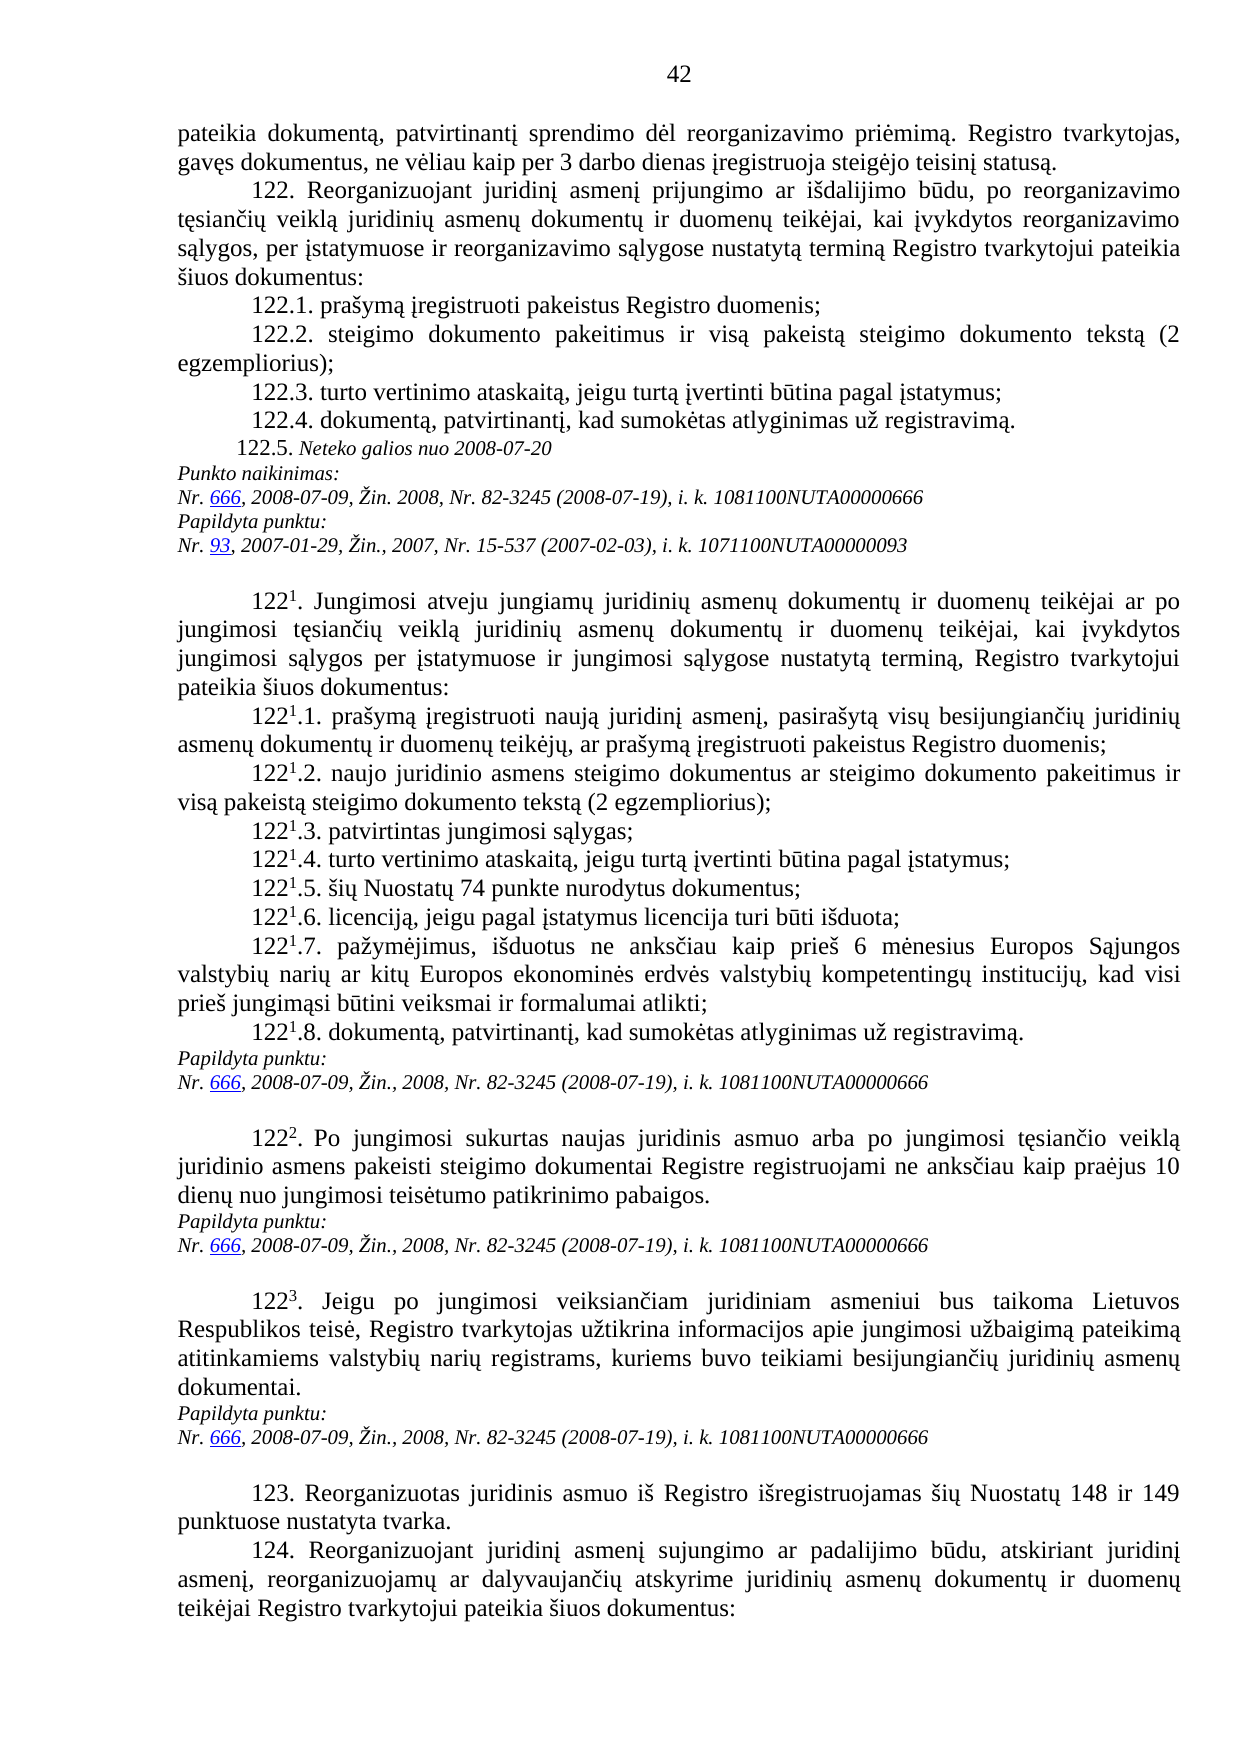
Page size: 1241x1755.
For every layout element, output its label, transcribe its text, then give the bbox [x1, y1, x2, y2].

text Nr. 666, 2008-07-09, Žin., 2008, Nr. 82-3245 (2008-07-19), i. k. 1081100NUTA00000666 [177, 1070, 1181, 1094]
text Papildyta punktu: [177, 1209, 1181, 1233]
text 1221.7. pažymėjimus, išduotus ne anksčiau kaip prieš 6 mėnesius Europos Sąjungos valstybių narių ar kitų Europos ekonominės erdvės valstybių kompetentingų institucijų, kad visi prieš jungimąsi būtini veiksmai ir formalumai atlikti; [177, 931, 1181, 1017]
text pateikia dokumentą, patvirtinantį sprendimo dėl reorganizavimo priėmimą. Registro tvarkytojas, gavęs dokumentus, ne vėliau kaip per 3 darbo dienas įregistruoja steigėjo teisinį statusą. [177, 118, 1181, 176]
text 1221. Jungimosi atveju jungiamų juridinių asmenų dokumentų ir duomenų teikėjai ar po jungimosi tęsiančių veiklą juridinių asmenų dokumentų ir duomenų teikėjai, kai įvykdytos jungimosi sąlygos per įstatymuose ir jungimosi sąlygose nustatytą terminą, Registro tvarkytojui pateikia šiuos dokumentus: [177, 586, 1181, 701]
text 122.1. prašymą įregistruoti pakeistus Registro duomenis; [177, 291, 1181, 319]
text 1221.4. turto vertinimo ataskaitą, jeigu turtą įvertinti būtina pagal įstatymus; [177, 844, 1181, 873]
text Punkto naikinimas: [177, 461, 1181, 485]
text 1221.5. šių Nuostatų 74 punkte nurodytus dokumentus; [177, 873, 1181, 902]
text 122.4. dokumentą, patvirtinantį, kad sumokėtas atlyginimas už registravimą. [177, 406, 1181, 434]
text Papildyta punktu: [177, 1046, 1181, 1070]
text 1221.2. naujo juridinio asmens steigimo dokumentus ar steigimo dokumento pakeitimus ir visą pakeistą steigimo dokumento tekstą (2 egzempliorius); [177, 758, 1181, 816]
text 122.3. turto vertinimo ataskaitą, jeigu turtą įvertinti būtina pagal įstatymus; [177, 377, 1181, 406]
text Nr. 666, 2008-07-09, Žin., 2008, Nr. 82-3245 (2008-07-19), i. k. 1081100NUTA00000666 [177, 1233, 1181, 1257]
text Papildyta punktu: [177, 1401, 1181, 1425]
text 122. Reorganizuojant juridinį asmenį prijungimo ar išdalijimo būdu, po reorganizavimo tęsiančių veiklą juridinių asmenų dokumentų ir duomenų teikėjai, kai įvykdytos reorganizavimo sąlygos, per įstatymuose ir reorganizavimo sąlygose nustatytą terminą Registro tvarkytojui pateikia šiuos dokumentus: [177, 176, 1181, 291]
text 124. Reorganizuojant juridinį asmenį sujungimo ar padalijimo būdu, atskiriant juridinį asmenį, reorganizuojamų ar dalyvaujančių atskyrime juridinių asmenų dokumentų ir duomenų teikėjai Registro tvarkytojui pateikia šiuos dokumentus: [177, 1535, 1181, 1621]
text 1221.6. licenciją, jeigu pagal įstatymus licencija turi būti išduota; [177, 902, 1181, 931]
text 122.5. Neteko galios nuo 2008-07-20 [177, 434, 1181, 461]
text Nr. 666, 2008-07-09, Žin. 2008, Nr. 82-3245 (2008-07-19), i. k. 1081100NUTA00000666 [177, 485, 1181, 509]
text 1221.8. dokumentą, patvirtinantį, kad sumokėtas atlyginimas už registravimą. [177, 1017, 1181, 1046]
text Nr. 93, 2007-01-29, Žin., 2007, Nr. 15-537 (2007-02-03), i. k. 1071100NUTA00000093 [177, 533, 1181, 557]
text Nr. 666, 2008-07-09, Žin., 2008, Nr. 82-3245 (2008-07-19), i. k. 1081100NUTA00000666 [177, 1425, 1181, 1449]
text 1223. Jeigu po jungimosi veiksiančiam juridiniam asmeniui bus taikoma Lietuvos Respublikos teisė, Registro tvarkytojas užtikrina informacijos apie jungimosi užbaigimą pateikimą atitinkamiems valstybių narių registrams, kuriems buvo teikiami besijungiančių juridinių asmenų dokumentai. [177, 1286, 1181, 1401]
text Papildyta punktu: [177, 509, 1181, 533]
text 1221.3. patvirtintas jungimosi sąlygas; [177, 816, 1181, 844]
text 1221.1. prašymą įregistruoti naują juridinį asmenį, pasirašytą visų besijungiančių juridinių asmenų dokumentų ir duomenų teikėjų, ar prašymą įregistruoti pakeistus Registro duomenis; [177, 701, 1181, 758]
text 123. Reorganizuotas juridinis asmuo iš Registro išregistruojamas šių Nuostatų 148 ir 149 punktuose nustatyta tvarka. [177, 1478, 1181, 1535]
text 1222. Po jungimosi sukurtas naujas juridinis asmuo arba po jungimosi tęsiančio veiklą juridinio asmens pakeisti steigimo dokumentai Registre registruojami ne anksčiau kaip praėjus 10 dienų nuo jungimosi teisėtumo patikrinimo pabaigos. [177, 1123, 1181, 1209]
text 122.2. steigimo dokumento pakeitimus ir visą pakeistą steigimo dokumento tekstą (2 egzempliorius); [177, 319, 1181, 377]
